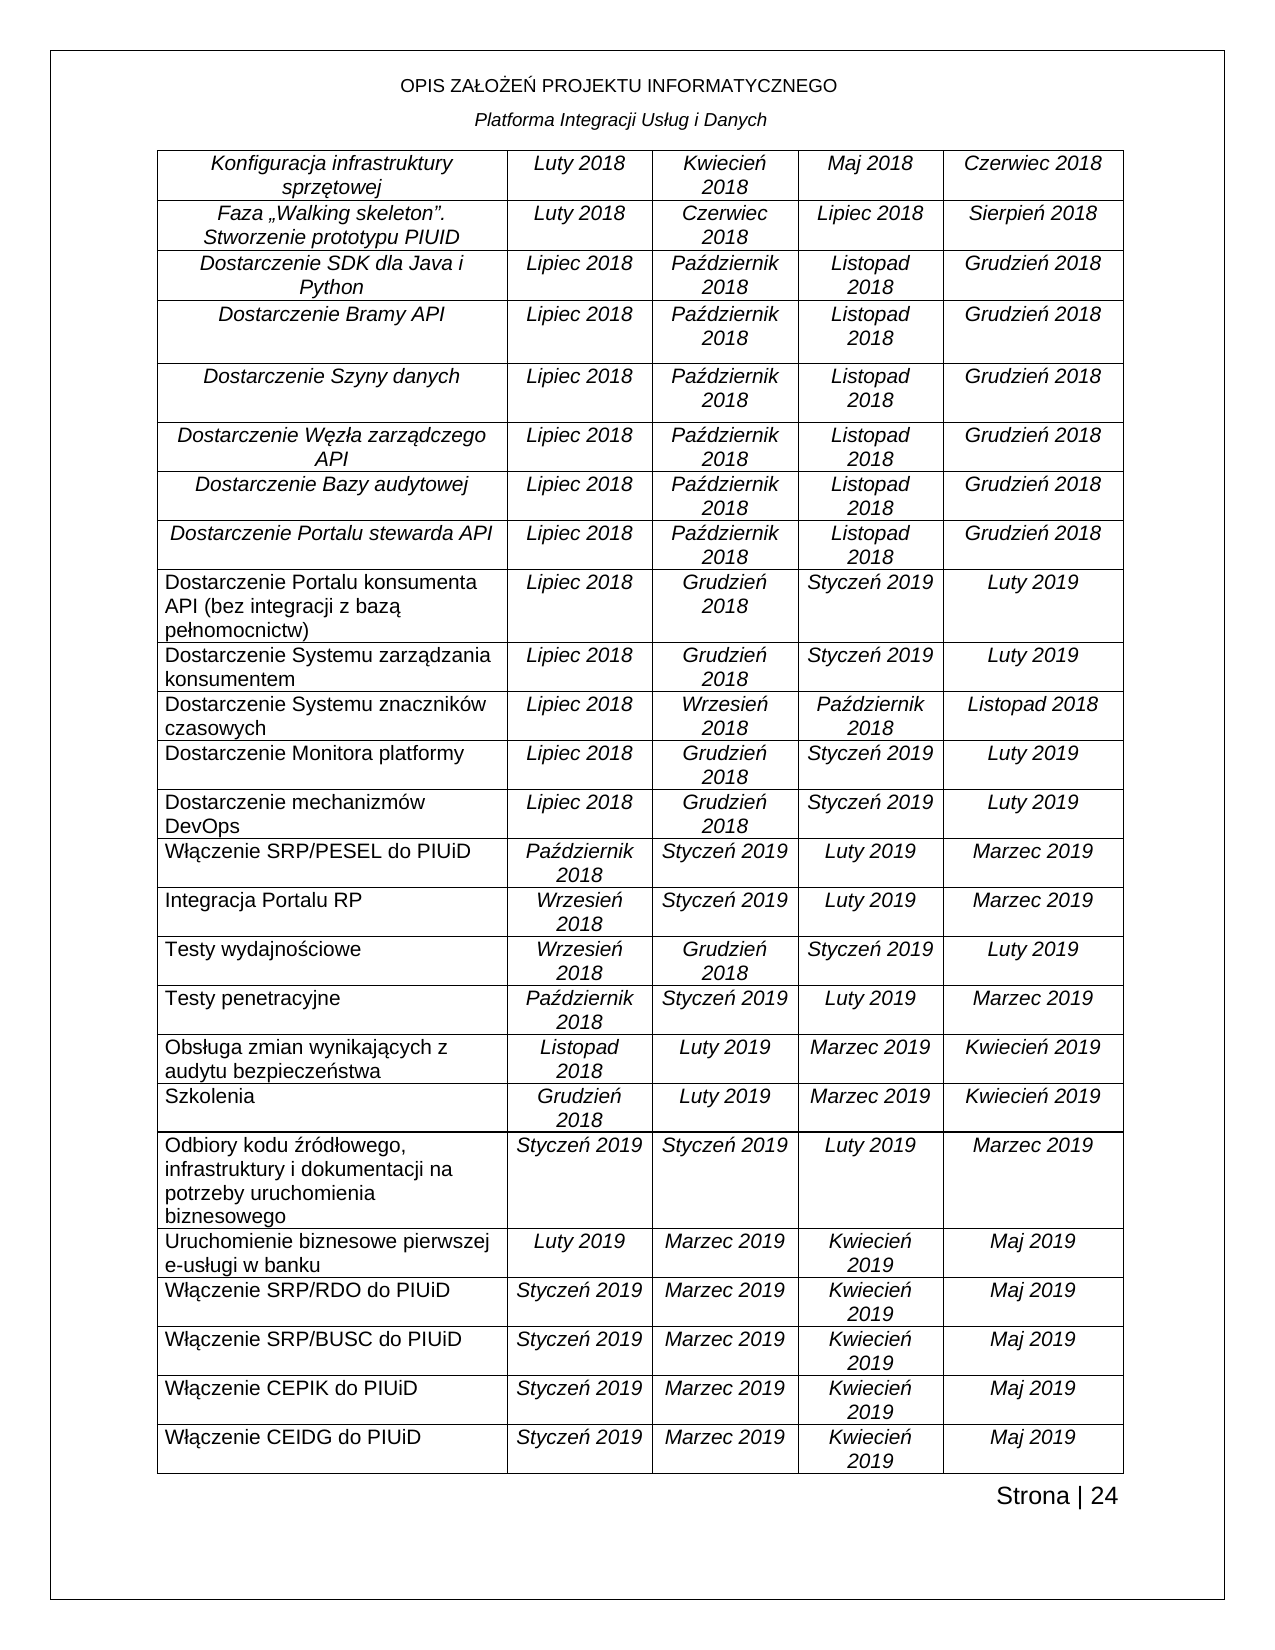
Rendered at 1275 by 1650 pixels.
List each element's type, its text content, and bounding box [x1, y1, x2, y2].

table_cell Październik 2018 [799, 692, 943, 740]
table_cell Styczeń 2019 [508, 1278, 652, 1326]
table_cell Dostarczenie Systemu znaczników czasowych [158, 692, 507, 740]
table_cell Maj 2019 [944, 1278, 1123, 1326]
table_cell Wrzesień 2018 [508, 888, 652, 936]
table_cell Luty 2019 [944, 643, 1123, 691]
table_cell Luty 2019 [944, 570, 1123, 642]
table_cell Dostarczenie Bramy API [158, 301, 507, 363]
table_cell Grudzień 2018 [653, 790, 798, 838]
table_cell Dostarczenie Bazy audytowej [158, 472, 507, 520]
table_cell Kwiecień 2019 [944, 1084, 1123, 1131]
table_cell Styczeń 2019 [508, 1376, 652, 1424]
table_cell Styczeń 2019 [799, 741, 943, 789]
table_cell Dostarczenie Szyny danych [158, 364, 507, 422]
table_cell Kwiecień 2019 [799, 1327, 943, 1375]
table_cell Grudzień 2018 [653, 643, 798, 691]
table_cell Grudzień 2018 [944, 521, 1123, 569]
table_cell Marzec 2019 [944, 839, 1123, 887]
table_cell Luty 2019 [508, 1229, 652, 1277]
table_cell Marzec 2019 [799, 1035, 943, 1082]
table_cell Luty 2019 [799, 986, 943, 1033]
table_cell Kwiecień 2019 [799, 1376, 943, 1424]
table_cell Październik 2018 [508, 839, 652, 887]
table_cell Kwiecień 2018 [653, 151, 798, 200]
table_cell Styczeń 2019 [653, 986, 798, 1033]
table_cell Wrzesień 2018 [508, 937, 652, 984]
table_cell Listopad 2018 [799, 251, 943, 300]
table_cell Styczeń 2019 [508, 1425, 652, 1473]
table_cell Dostarczenie SDK dla Java i Python [158, 251, 507, 300]
table_cell Luty 2019 [944, 790, 1123, 838]
table_cell Grudzień 2018 [653, 570, 798, 642]
table_cell Marzec 2019 [653, 1229, 798, 1277]
table_cell Styczeń 2019 [653, 1133, 798, 1228]
table_cell Styczeń 2019 [653, 839, 798, 887]
table_cell Luty 2018 [508, 201, 652, 250]
table_cell Październik 2018 [653, 423, 798, 471]
table_cell Styczeń 2019 [799, 643, 943, 691]
table_cell Odbiory kodu źródłowego, infrastruktury i dokumentacji na potrzeby uruchomienia biznesowego [158, 1133, 507, 1228]
table_cell Maj 2019 [944, 1327, 1123, 1375]
table_cell Listopad 2018 [799, 472, 943, 520]
table_cell Styczeń 2019 [653, 888, 798, 936]
table_cell Październik 2018 [653, 251, 798, 300]
table_cell Październik 2018 [653, 521, 798, 569]
table_cell Marzec 2019 [944, 888, 1123, 936]
table_cell Marzec 2019 [944, 1133, 1123, 1228]
table_cell Luty 2019 [944, 741, 1123, 789]
table_cell Maj 2018 [799, 151, 943, 200]
table_cell Testy penetracyjne [158, 986, 507, 1033]
table_cell Październik 2018 [653, 301, 798, 363]
table_cell Luty 2019 [653, 1035, 798, 1082]
table_cell Grudzień 2018 [944, 364, 1123, 422]
table_cell Sierpień 2018 [944, 201, 1123, 250]
table_cell Wrzesień 2018 [653, 692, 798, 740]
table_cell Lipiec 2018 [508, 251, 652, 300]
table_cell Kwiecień 2019 [799, 1229, 943, 1277]
table_cell Dostarczenie Monitora platformy [158, 741, 507, 789]
table_cell Lipiec 2018 [508, 423, 652, 471]
table_cell Marzec 2019 [653, 1278, 798, 1326]
table_cell Lipiec 2018 [508, 741, 652, 789]
table_cell Włączenie SRP/RDO do PIUiD [158, 1278, 507, 1326]
table_cell Maj 2019 [944, 1376, 1123, 1424]
table_cell Konfiguracja infrastruktury sprzętowej [158, 151, 507, 200]
table_cell Październik 2018 [653, 472, 798, 520]
table_cell Szkolenia [158, 1084, 507, 1131]
table_cell Kwiecień 2019 [944, 1035, 1123, 1082]
table_cell Testy wydajnościowe [158, 937, 507, 984]
table_cell Lipiec 2018 [508, 521, 652, 569]
table_cell Styczeń 2019 [799, 570, 943, 642]
table_cell Styczeń 2019 [799, 790, 943, 838]
table_cell Listopad 2018 [799, 521, 943, 569]
table_cell Uruchomienie biznesowe pierwszej e-usługi w banku [158, 1229, 507, 1277]
table_cell Obsługa zmian wynikających z audytu bezpieczeństwa [158, 1035, 507, 1082]
table_cell Luty 2019 [799, 839, 943, 887]
table_cell Listopad 2018 [799, 423, 943, 471]
table_cell Lipiec 2018 [508, 301, 652, 363]
table_cell Lipiec 2018 [508, 364, 652, 422]
table_cell Dostarczenie Portalu stewarda API [158, 521, 507, 569]
table_cell Czerwiec 2018 [653, 201, 798, 250]
table_cell Lipiec 2018 [508, 790, 652, 838]
table_cell Dostarczenie Portalu konsumenta API (bez integracji z bazą pełnomocnictw) [158, 570, 507, 642]
table_cell Integracja Portalu RP [158, 888, 507, 936]
table_cell Listopad 2018 [799, 364, 943, 422]
table_cell Faza „Walking skeleton”. Stworzenie prototypu PIUID [158, 201, 507, 250]
table_cell Maj 2019 [944, 1425, 1123, 1473]
table_cell Marzec 2019 [653, 1327, 798, 1375]
table_cell Maj 2019 [944, 1229, 1123, 1277]
table_cell Grudzień 2018 [653, 741, 798, 789]
table_cell Styczeń 2019 [508, 1133, 652, 1228]
table_cell Lipiec 2018 [508, 643, 652, 691]
table_cell Listopad 2018 [799, 301, 943, 363]
table_cell Luty 2019 [799, 1133, 943, 1228]
table_cell Marzec 2019 [653, 1425, 798, 1473]
table_cell Styczeń 2019 [799, 937, 943, 984]
table_cell Włączenie SRP/PESEL do PIUiD [158, 839, 507, 887]
table_cell Listopad 2018 [508, 1035, 652, 1082]
table_cell Grudzień 2018 [944, 472, 1123, 520]
table_cell Lipiec 2018 [508, 472, 652, 520]
table_cell Luty 2019 [944, 937, 1123, 984]
table_cell Luty 2019 [653, 1084, 798, 1131]
table_cell Włączenie CEIDG do PIUiD [158, 1425, 507, 1473]
table_cell Lipiec 2018 [508, 692, 652, 740]
table_cell Kwiecień 2019 [799, 1425, 943, 1473]
table_cell Październik 2018 [508, 986, 652, 1033]
table_cell Dostarczenie mechanizmów DevOps [158, 790, 507, 838]
table_cell Luty 2019 [799, 888, 943, 936]
table_cell Listopad 2018 [944, 692, 1123, 740]
table_cell Marzec 2019 [799, 1084, 943, 1131]
table_cell Marzec 2019 [653, 1376, 798, 1424]
table_cell Styczeń 2019 [508, 1327, 652, 1375]
table_cell Październik 2018 [653, 364, 798, 422]
table_cell Lipiec 2018 [508, 570, 652, 642]
table_cell Czerwiec 2018 [944, 151, 1123, 200]
table_cell Włączenie CEPIK do PIUiD [158, 1376, 507, 1424]
table_cell Grudzień 2018 [508, 1084, 652, 1131]
table_cell Dostarczenie Systemu zarządzania konsumentem [158, 643, 507, 691]
table_cell Dostarczenie Węzła zarządczego API [158, 423, 507, 471]
table_cell Grudzień 2018 [944, 423, 1123, 471]
table_cell Lipiec 2018 [799, 201, 943, 250]
table_cell Grudzień 2018 [944, 251, 1123, 300]
table_cell Luty 2018 [508, 151, 652, 200]
table_cell Kwiecień 2019 [799, 1278, 943, 1326]
table_cell Grudzień 2018 [653, 937, 798, 984]
table_cell Grudzień 2018 [944, 301, 1123, 363]
table_cell Włączenie SRP/BUSC do PIUiD [158, 1327, 507, 1375]
table_cell Marzec 2019 [944, 986, 1123, 1033]
